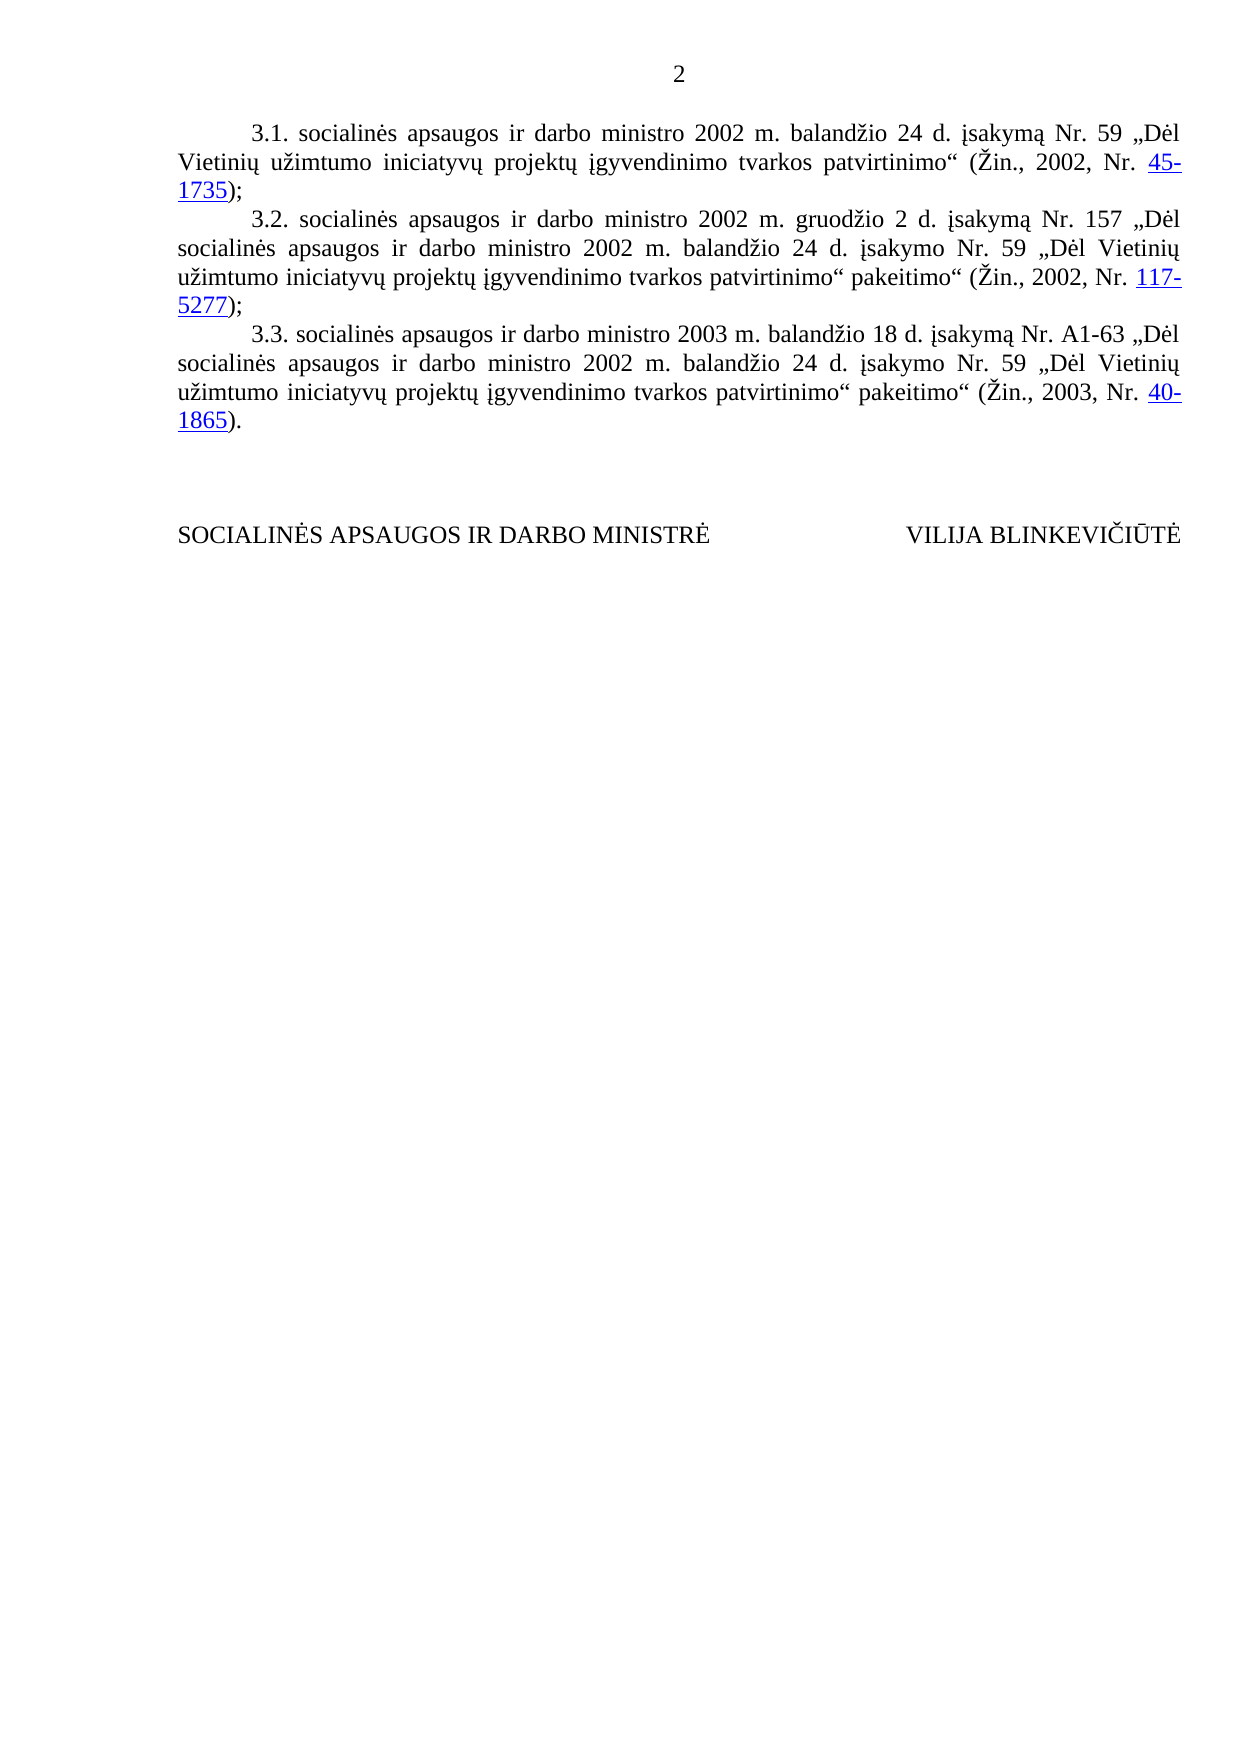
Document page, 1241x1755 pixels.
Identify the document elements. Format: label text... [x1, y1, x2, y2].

text 3.3. socialinės apsaugos ir darbo ministro 2003 m. balandžio 18 d. įsakymą Nr. A1-63 „Dėl socialinės apsaugos ir darbo ministro 2002 m. balandžio 24 d. įsakymo Nr. 59 „Dėl Vietinių užimtumo iniciatyvų projektų įgyvendinimo tvarkos patvirtinimo“ pakeitimo“ (Žin., 2003, Nr. 40-1865). [177, 319, 1181, 434]
text SOCIALINĖS APSAUGOS IR DARBO MINISTRĖ VILIJA BLINKEVIČIŪTĖ [177, 521, 1181, 549]
text 3.1. socialinės apsaugos ir darbo ministro 2002 m. balandžio 24 d. įsakymą Nr. 59 „Dėl Vietinių užimtumo iniciatyvų projektų įgyvendinimo tvarkos patvirtinimo“ (Žin., 2002, Nr. 45-1735); [177, 118, 1181, 204]
text 3.2. socialinės apsaugos ir darbo ministro 2002 m. gruodžio 2 d. įsakymą Nr. 157 „Dėl socialinės apsaugos ir darbo ministro 2002 m. balandžio 24 d. įsakymo Nr. 59 „Dėl Vietinių užimtumo iniciatyvų projektų įgyvendinimo tvarkos patvirtinimo“ pakeitimo“ (Žin., 2002, Nr. 117-5277); [177, 204, 1181, 319]
